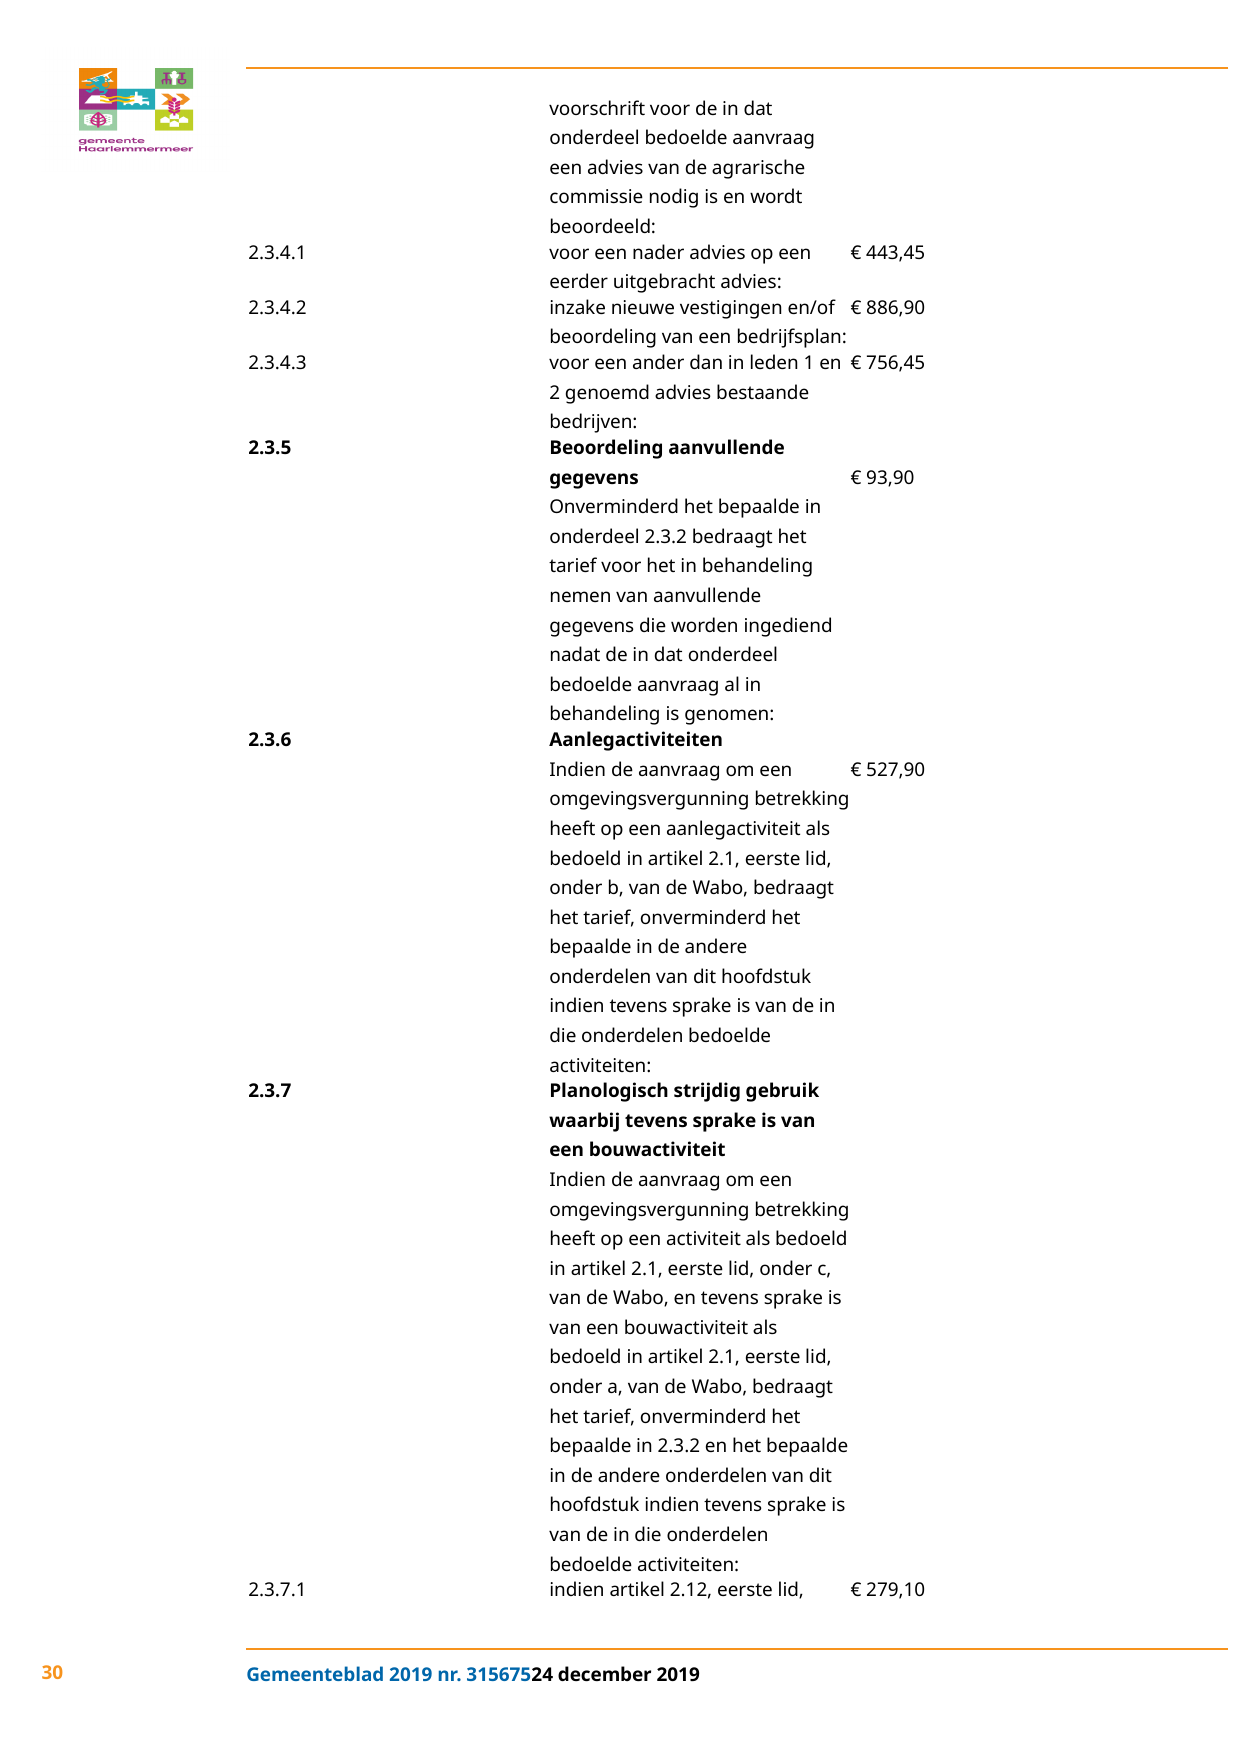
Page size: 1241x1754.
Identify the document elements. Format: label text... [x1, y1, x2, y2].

table_cell € 756,45 [850, 350, 1152, 434]
table_cell Aanlegactiviteiten Indien de aanvraag om een omgevingsvergunning betrekking heeft op een aanlegactiviteit als bedoeld in artikel 2.1, eerste lid, onder b, van de Wabo, bedraagt het tarief, onverminderd het bepaalde in de andere onderdelen van dit hoofdstuk indien tevens sprake is van de in die onderdelen bedoelde activiteiten: [549, 726, 850, 1077]
table_cell inzake nieuwe vestigingen en/of beoordeling van een bedrijfsplan: [549, 294, 850, 349]
table_cell 2.3.4.3 [248, 350, 549, 434]
table_cell 2.3.5 [248, 434, 549, 726]
table_cell [850, 1078, 1152, 1577]
table_cell Verplicht advies agrarische commissie Onverminderd het bepaalde in onderdeel 2.3.2 bedraagt het tarief, indien krachtens wettelijk voorschrift voor de in dat onderdeel bedoelde aanvraag een advies van de agrarische commissie nodig is en wordt beoordeeld: [549, 95, 850, 239]
table_cell [248, 95, 549, 239]
table_cell 2.3.7 [248, 1078, 549, 1577]
table_cell [850, 95, 1152, 239]
table_cell € 279,10 [850, 1577, 1152, 1602]
table_cell 2.3.7.1 [248, 1577, 549, 1602]
table_cell voor een ander dan in leden 1 en 2 genoemd advies bestaande bedrijven: [549, 350, 850, 434]
table_cell € 443,45 [850, 239, 1152, 294]
picture [41, 47, 231, 172]
table_cell voor een nader advies op een eerder uitgebracht advies: [549, 239, 850, 294]
table_cell 2.3.4.1 [248, 239, 549, 294]
table_cell € 886,90 [850, 294, 1152, 349]
table_cell € 93,90 [850, 434, 1152, 726]
table_cell 2.3.6 [248, 726, 549, 1077]
table_cell € 527,90 [850, 726, 1152, 1077]
table_cell indien artikel 2.12, eerste lid, [549, 1577, 850, 1602]
table_cell Beoordeling aanvullende gegevens Onverminderd het bepaalde in onderdeel 2.3.2 bedraagt het tarief voor het in behandeling nemen van aanvullende gegevens die worden ingediend nadat de in dat onderdeel bedoelde aanvraag al in behandeling is genomen: [549, 434, 850, 726]
table_cell Planologisch strijdig gebruik waarbij tevens sprake is van een bouwactiviteit Indien de aanvraag om een omgevingsvergunning betrekking heeft op een activiteit als bedoeld in artikel 2.1, eerste lid, onder c, van de Wabo, en tevens sprake is van een bouwactiviteit als bedoeld in artikel 2.1, eerste lid, onder a, van de Wabo, bedraagt het tarief, onverminderd het bepaalde in 2.3.2 en het bepaalde in de andere onderdelen van dit hoofdstuk indien tevens sprake is van de in die onderdelen bedoelde activiteiten: [549, 1078, 850, 1577]
table_cell 2.3.4.2 [248, 294, 549, 349]
